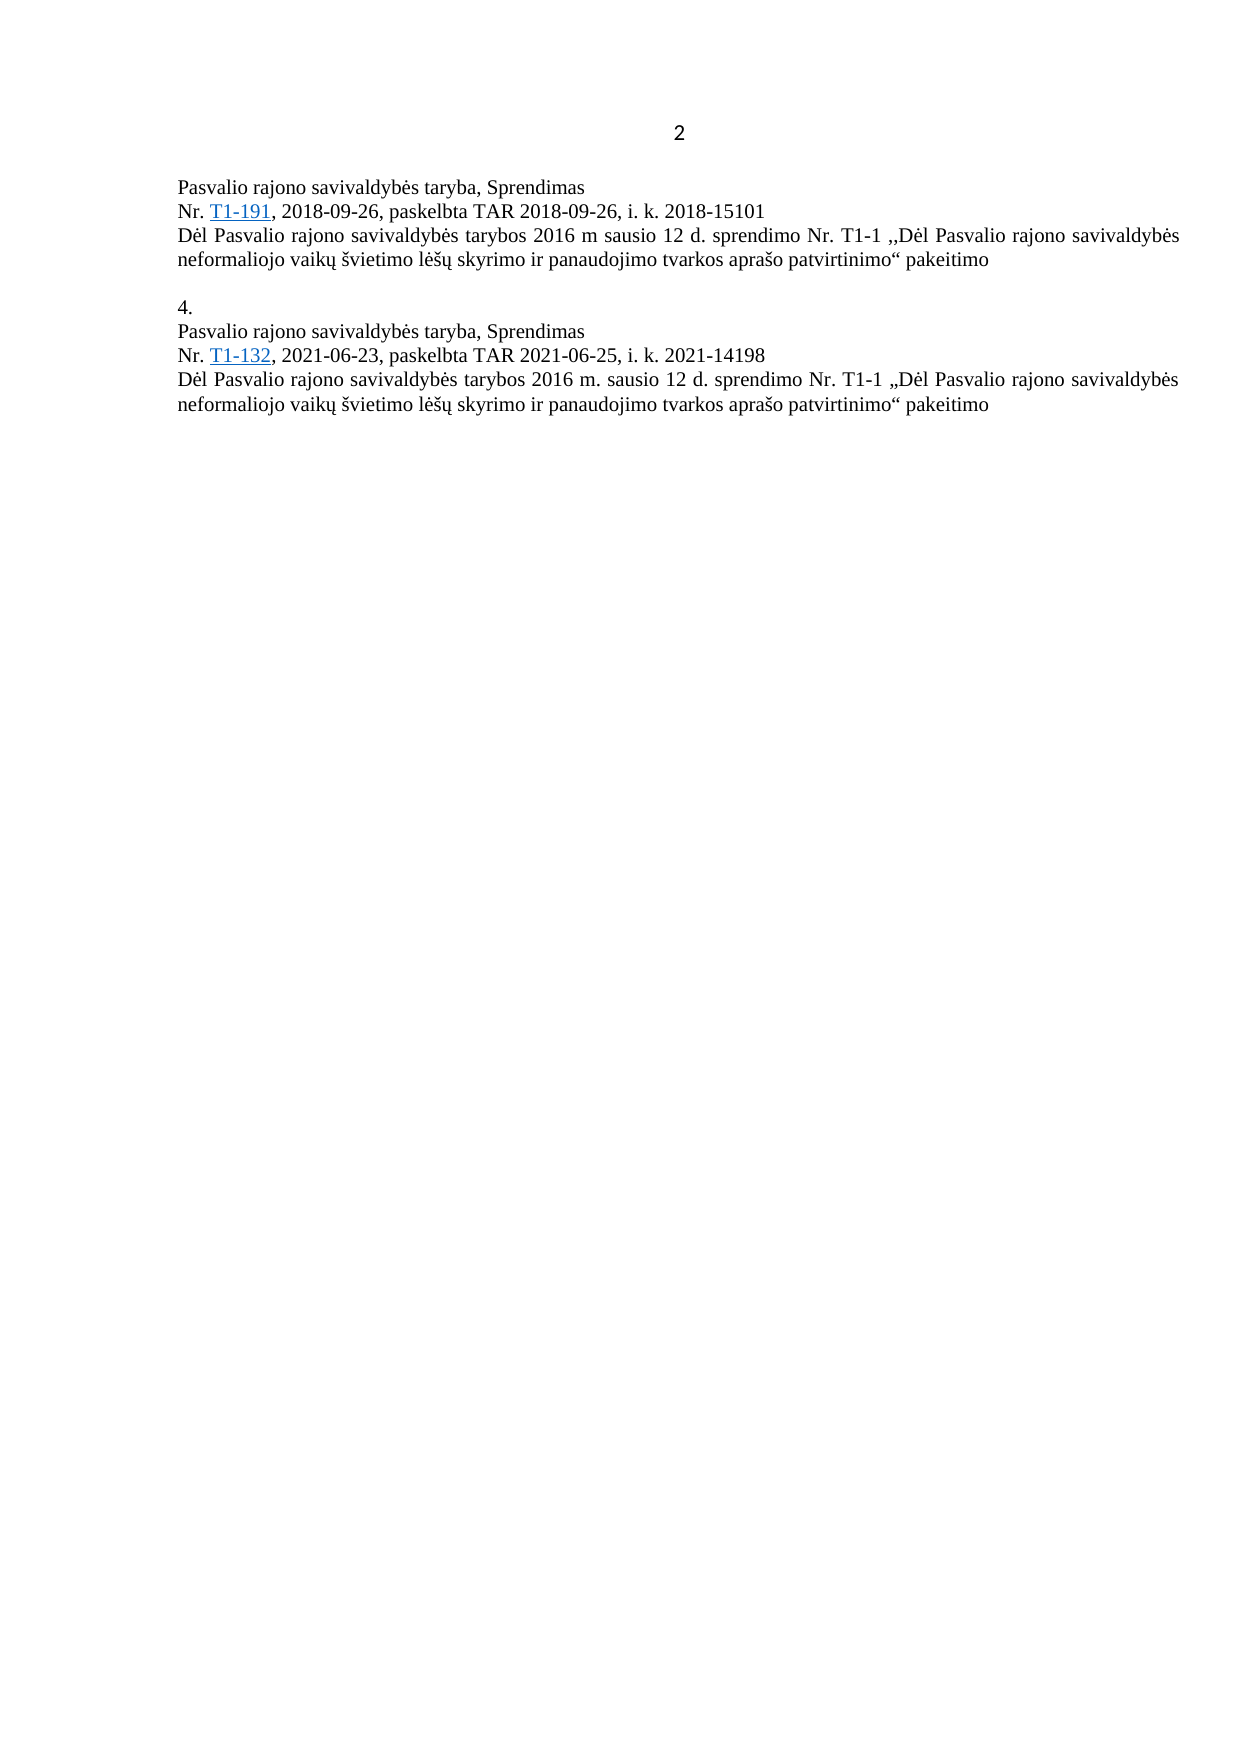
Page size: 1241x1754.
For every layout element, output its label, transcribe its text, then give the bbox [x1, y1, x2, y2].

text Nr. T1-191, 2018-09-26, paskelbta TAR 2018-09-26, i. k. 2018-15101 [177, 199, 1181, 223]
text Nr. T1-132, 2021-06-23, paskelbta TAR 2021-06-25, i. k. 2021-14198 [177, 343, 1181, 367]
text Pasvalio rajono savivaldybės taryba, Sprendimas [177, 319, 1181, 343]
text Dėl Pasvalio rajono savivaldybės tarybos 2016 m. sausio 12 d. sprendimo Nr. T1-1 „Dėl Pasvalio rajono savivaldybės neformaliojo vaikų švietimo lėšų skyrimo ir panaudojimo tvarkos aprašo patvirtinimo“ pakeitimo [177, 367, 1181, 416]
text Dėl Pasvalio rajono savivaldybės tarybos 2016 m sausio 12 d. sprendimo Nr. T1-1 ,,Dėl Pasvalio rajono savivaldybės neformaliojo vaikų švietimo lėšų skyrimo ir panaudojimo tvarkos aprašo patvirtinimo“ pakeitimo [177, 223, 1181, 271]
text 4. [177, 295, 1181, 319]
text Pasvalio rajono savivaldybės taryba, Sprendimas [177, 175, 1181, 199]
